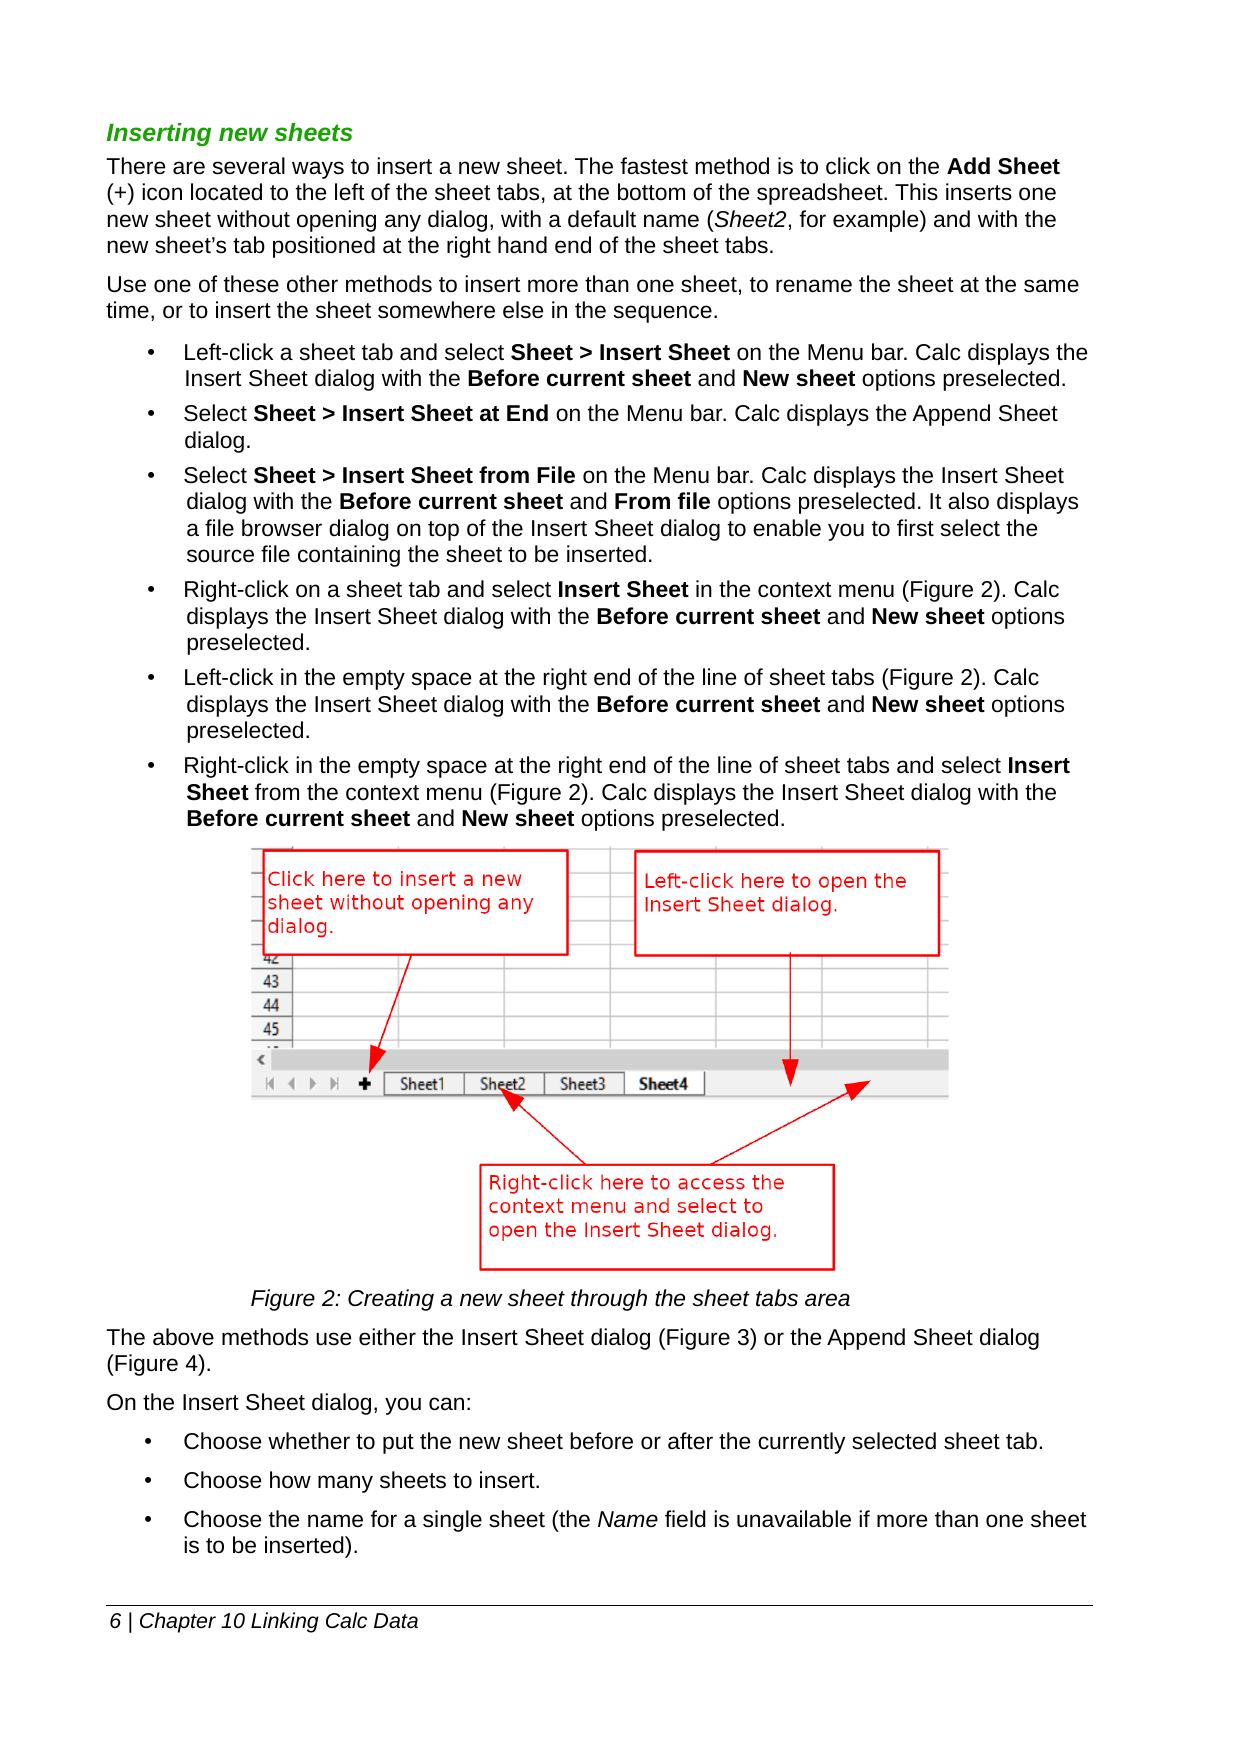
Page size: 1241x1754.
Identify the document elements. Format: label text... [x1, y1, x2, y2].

list On the Insert Sheet dialog, you can: [106, 1389, 1093, 1415]
subtitle Inserting new sheets [106, 118, 1093, 147]
list Select Sheet > Insert Sheet at End on the Menu bar. Calc displays the Append Sheet dialog. [144, 397, 1093, 453]
list Left-click a sheet tab and select Sheet > Insert Sheet on the Menu bar. Calc displays the Insert Sheet dialog with the Before current sheet and New sheet options preselected. [144, 336, 1093, 392]
list Choose how many sheets to insert. [144, 1467, 1093, 1493]
text Figure 2: Creating a new sheet through the sheet tabs area [250, 1285, 948, 1311]
list Left-click in the empty space at the right end of the line of sheet tabs (Figure 2). Calc displays the Insert Sheet dialog with the Before current sheet and New sheet options preselected. [144, 661, 1093, 743]
list Choose the name for a single sheet (the Name field is unavailable if more than one sheet is to be inserted). [144, 1506, 1093, 1558]
text The above methods use either the Insert Sheet dialog (Figure 3) or the Append Sheet dialog (Figure 4). [106, 1324, 1093, 1376]
text There are several ways to insert a new sheet. The fastest method is to click on the Add Sheet (+) icon located to the left of the sheet tabs, at the bottom of the spreadsheet. This inserts one new sheet without opening any dialog, with a default name (Sheet2, for example) and with the new sheet’s tab positioned at the right hand end of the sheet tabs. [106, 153, 1093, 258]
list Right-click in the empty space at the right end of the line of sheet tabs and select Insert Sheet from the context menu (Figure 2). Calc displays the Insert Sheet dialog with the Before current sheet and New sheet options preselected. [144, 749, 1093, 834]
picture [250, 846, 949, 1285]
list Choose whether to put the new sheet before or after the currently selected sheet tab. [144, 1428, 1093, 1454]
list Use one of these other methods to insert more than one sheet, to rename the sheet at the same time, or to insert the sheet somewhere else in the sequence. [106, 271, 1093, 323]
list Right-click on a sheet tab and select Insert Sheet in the context menu (Figure 2). Calc displays the Insert Sheet dialog with the Before current sheet and New sheet options preselected. [144, 573, 1093, 655]
list Select Sheet > Insert Sheet from File on the Menu bar. Calc displays the Insert Sheet dialog with the Before current sheet and From file options preselected. It also displays a file browser dialog on top of the Insert Sheet dialog to enable you to first select the source file containing the sheet to be inserted. [144, 459, 1093, 567]
